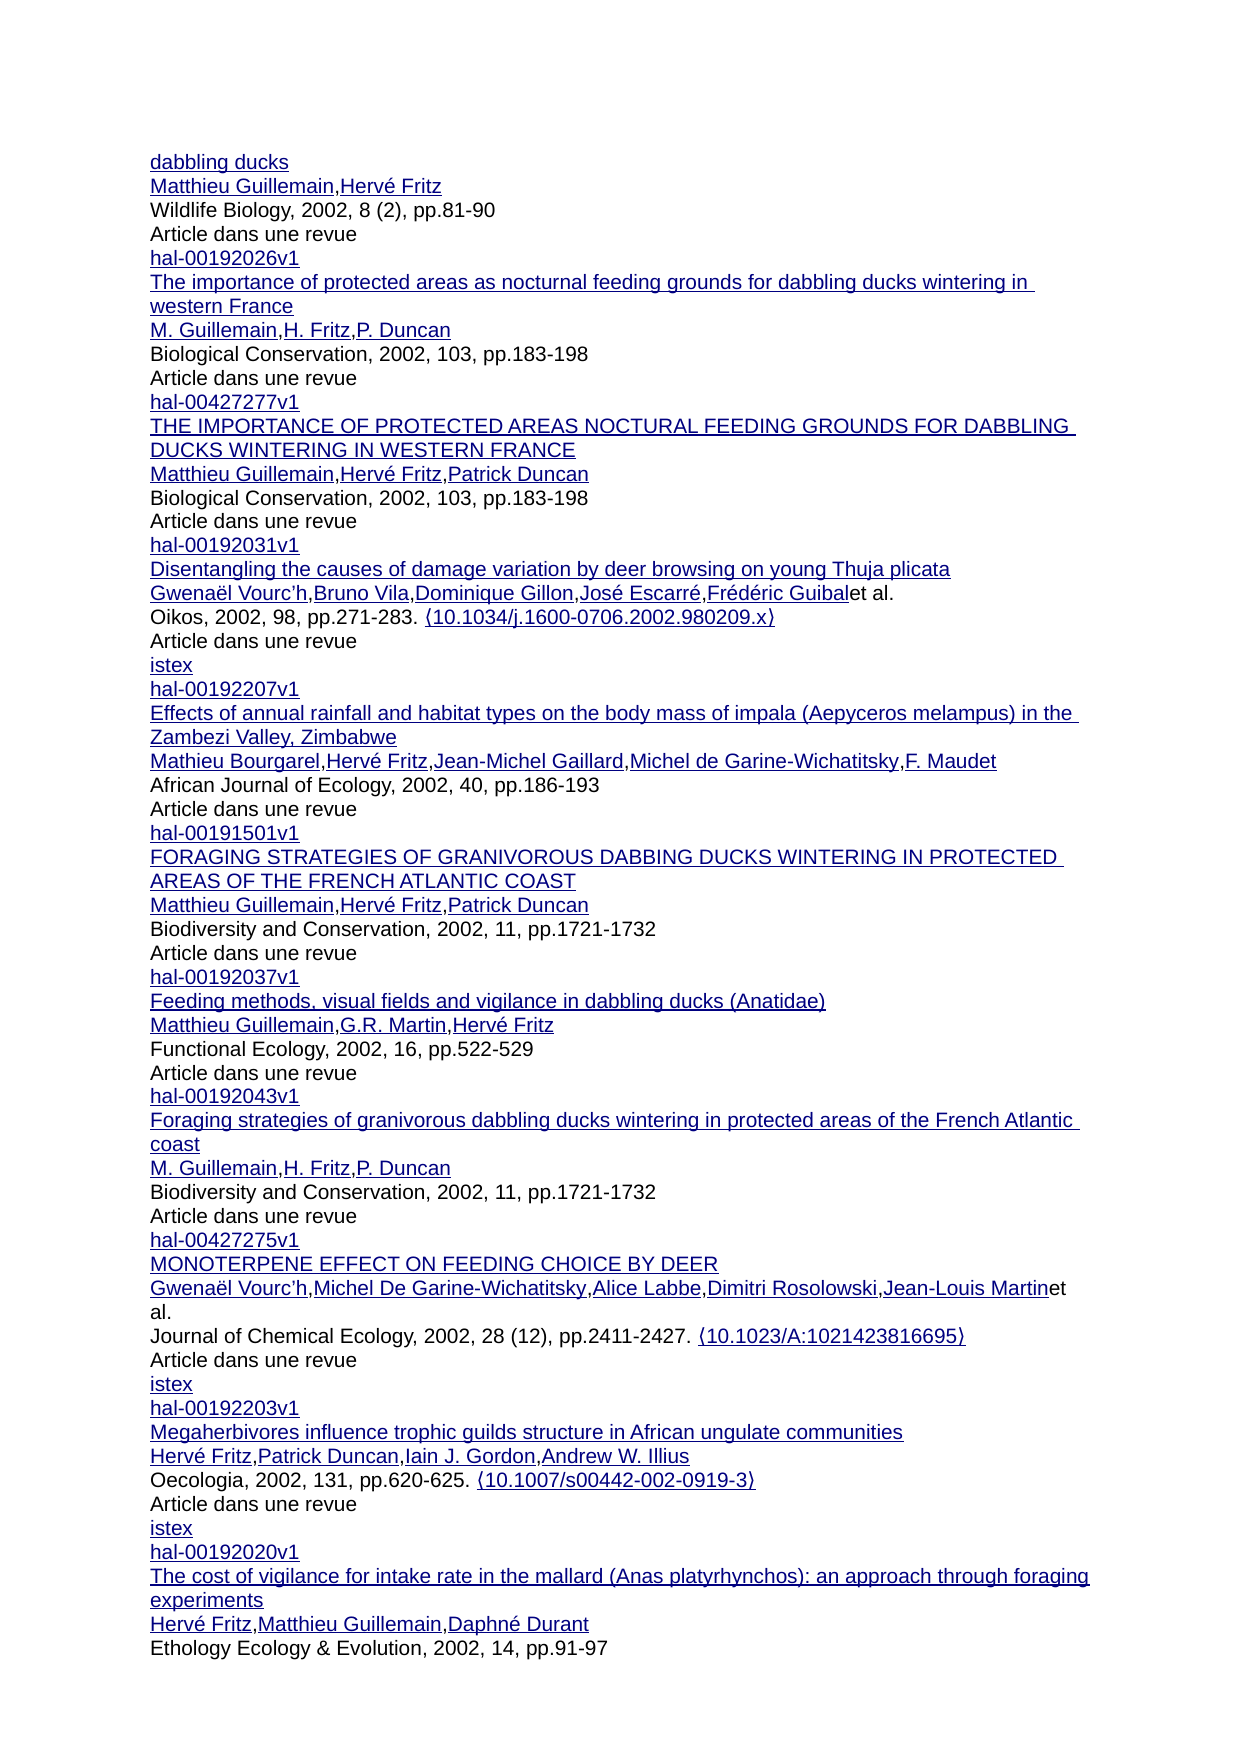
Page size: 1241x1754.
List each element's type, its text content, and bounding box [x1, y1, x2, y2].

table_cell The cost of vigilance for intake rate in the mallard (Anas platyrhynchos): an approach through foraging [150, 1564, 1090, 1584]
table_cell FORAGING STRATEGIES OF GRANIVOROUS DABBING DUCKS WINTERING IN PROTECTED AREAS OF THE FRENCH ATLANTIC COAST Matthieu Guillemain,Hervé Fritz,Patrick Duncan Biodiversity and Conservation, 2002, 11, pp.1721-1732 Article dans une revue hal-00192037v1 [150, 845, 1090, 988]
table_cell experiments Hervé Fritz,Matthieu Guillemain,Daphné Durant Ethology Ecology & Evolution, 2002, 14, pp.91-97 [150, 1586, 1090, 1659]
table_cell Foraging strategies of granivorous dabbling ducks wintering in protected areas of the French Atlantic coast M. Guillemain,H. Fritz,P. Duncan Biodiversity and Conservation, 2002, 11, pp.1721-1732 Article dans une revue hal-00427275v1 [150, 1108, 1090, 1252]
table_cell Disentangling the causes of damage variation by deer browsing on young Thuja plicata Gwenaël Vourc’h,Bruno Vila,Dominique Gillon,José Escarré,Frédéric Guibalet al. Oikos, 2002, 98, pp.271-283. ⟨10.1034/j.1600-0706.2002.980209.x⟩ Article dans une revue istex hal-00192207v1 [150, 557, 1090, 701]
table_cell dabbling ducks Matthieu Guillemain,Hervé Fritz Wildlife Biology, 2002, 8 (2), pp.81-90 Article dans une revue hal-00192026v1 [150, 150, 1090, 270]
table_cell Megaherbivores influence trophic guilds structure in African ungulate communities Hervé Fritz,Patrick Duncan,Iain J. Gordon,Andrew W. Illius Oecologia, 2002, 131, pp.620-625. ⟨10.1007/s00442-002-0919-3⟩ Article dans une revue istex hal-00192020v1 [150, 1420, 1090, 1563]
table_cell Effects of annual rainfall and habitat types on the body mass of impala (Aepyceros melampus) in the Zambezi Valley, Zimbabwe Mathieu Bourgarel,Hervé Fritz,Jean-Michel Gaillard,Michel de Garine-Wichatitsky,F. Maudet African Journal of Ecology, 2002, 40, pp.186-193 Article dans une revue hal-00191501v1 [150, 701, 1090, 845]
table_cell THE IMPORTANCE OF PROTECTED AREAS NOCTURAL FEEDING GROUNDS FOR DABBLING DUCKS WINTERING IN WESTERN FRANCE Matthieu Guillemain,Hervé Fritz,Patrick Duncan Biological Conservation, 2002, 103, pp.183-198 Article dans une revue hal-00192031v1 [150, 414, 1090, 557]
table_cell The importance of protected areas as nocturnal feeding grounds for dabbling ducks wintering in western France M. Guillemain,H. Fritz,P. Duncan Biological Conservation, 2002, 103, pp.183-198 Article dans une revue hal-00427277v1 [150, 270, 1090, 413]
table_cell MONOTERPENE EFFECT ON FEEDING CHOICE BY DEER Gwenaël Vourc’h,Michel De Garine-Wichatitsky,Alice Labbe,Dimitri Rosolowski,Jean-Louis Martinet al. Journal of Chemical Ecology, 2002, 28 (12), pp.2411-2427. ⟨10.1023/A:1021423816695⟩ Article dans une revue istex hal-00192203v1 [150, 1252, 1090, 1420]
table_cell Feeding methods, visual fields and vigilance in dabbling ducks (Anatidae) Matthieu Guillemain,G.R. Martin,Hervé Fritz Functional Ecology, 2002, 16, pp.522-529 Article dans une revue hal-00192043v1 [150, 989, 1090, 1108]
